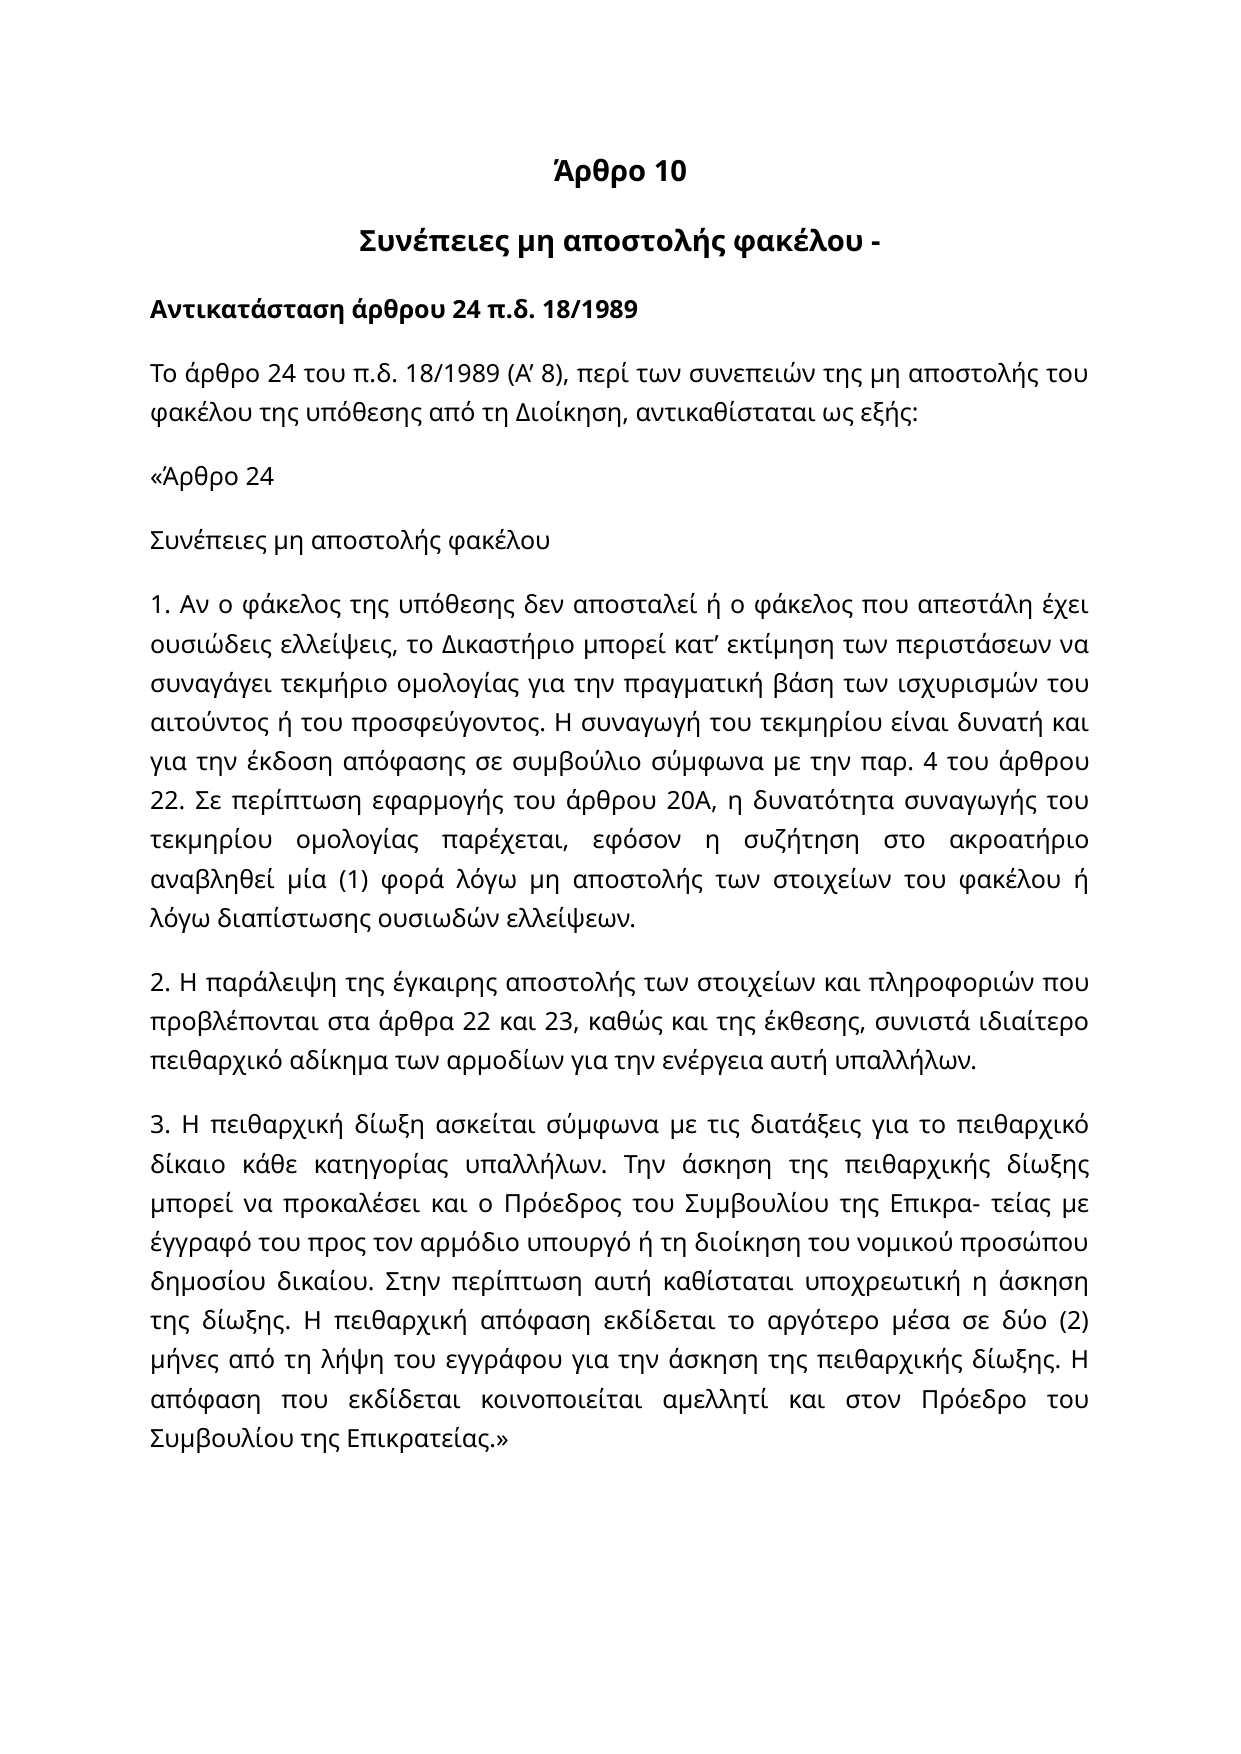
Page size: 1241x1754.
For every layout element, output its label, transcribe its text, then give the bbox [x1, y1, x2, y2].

subtitle Συνέπειες μη αποστολής φακέλου - [150, 221, 1090, 260]
text 2. Η παράλειψη της έγκαιρης αποστολής των στοιχείων και πληροφοριών που προβλέπονται στα άρθρα 22 και 23, καθώς και της έκθεσης, συνιστά ιδιαίτερο πειθαρχικό αδίκημα των αρμοδίων για την ενέργεια αυτή υπαλλήλων. [150, 964, 1090, 1077]
text 3. Η πειθαρχική δίωξη ασκείται σύμφωνα με τις διατάξεις για το πειθαρχικό δίκαιο κάθε κατηγορίας υπαλλήλων. Την άσκηση της πειθαρχικής δίωξης μπορεί να προκαλέσει και ο Πρόεδρος του Συμβουλίου της Επικρα- τείας με έγγραφό του προς τον αρμόδιο υπουργό ή τη διοίκηση του νομικού προσώπου δημοσίου δικαίου. Στην περίπτωση αυτή καθίσταται υποχρεωτική η άσκηση της δίωξης. Η πειθαρχική απόφαση εκδίδεται το αργότερο μέσα σε δύο (2) μήνες από τη λήψη του εγγράφου για την άσκηση της πειθαρχικής δίωξης. Η απόφαση που εκδίδεται κοινοποιείται αμελλητί και στον Πρόεδρο του Συμβουλίου της Επικρατείας.» [150, 1107, 1090, 1454]
text Το άρθρο 24 του π.δ. 18/1989 (Α’ 8), περί των συνεπειών της μη αποστολής του φακέλου της υπόθεσης από τη Διοίκηση, αντικαθίσταται ως εξής: [150, 355, 1090, 429]
text Συνέπειες μη αποστολής φακέλου [150, 523, 1090, 557]
text «Άρθρο 24 [150, 459, 1090, 493]
text 1. Αν ο φάκελος της υπόθεσης δεν αποσταλεί ή ο φάκελος που απεστάλη έχει ουσιώδεις ελλείψεις, το Δικαστήριο μπορεί κατ’ εκτίμηση των περιστάσεων να συναγάγει τεκμήριο ομολογίας για την πραγματική βάση των ισχυρισμών του αιτούντος ή του προσφεύγοντος. Η συναγωγή του τεκμηρίου είναι δυνατή και για την έκδοση απόφασης σε συμβούλιο σύμφωνα με την παρ. 4 του άρθρου 22. Σε περίπτωση εφαρμογής του άρθρου 20Α, η δυνατότητα συναγωγής του τεκμηρίου ομολογίας παρέχεται, εφόσον η συζήτηση στο ακροατήριο αναβληθεί μία (1) φορά λόγω μη αποστολής των στοιχείων του φακέλου ή λόγω διαπίστωσης ουσιωδών ελλείψεων. [150, 587, 1090, 934]
subtitle Άρθρο 10 [150, 150, 1090, 190]
text Αντικατάσταση άρθρου 24 π.δ. 18/1989 [150, 291, 1090, 325]
